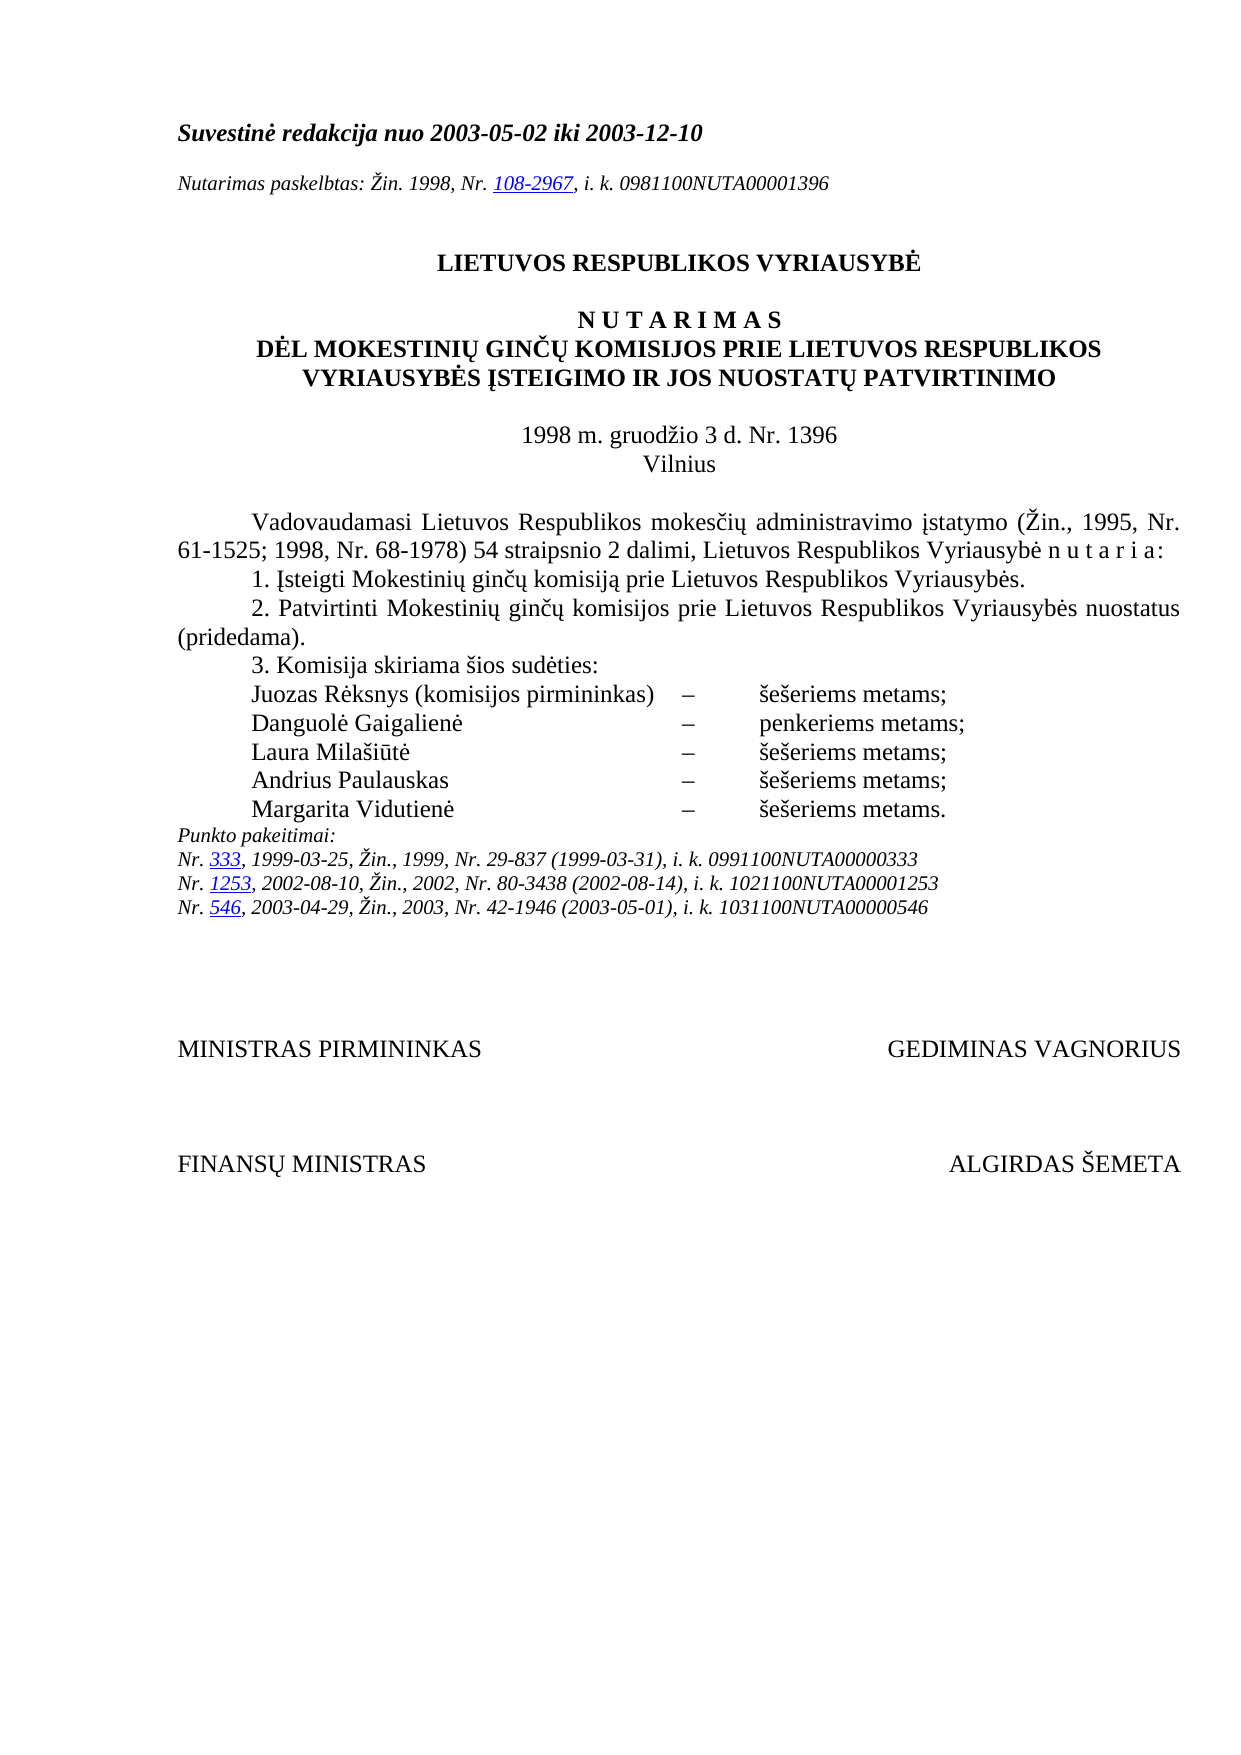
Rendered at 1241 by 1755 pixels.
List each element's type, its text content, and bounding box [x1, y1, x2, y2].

text Suvestinė redakcija nuo 2003-05-02 iki 2003-12-10 [177, 118, 1181, 147]
text Nutarimas paskelbtas: Žin. 1998, Nr. 108-2967, i. k. 0981100NUTA00001396 [177, 171, 1181, 195]
text 1998 m. gruodžio 3 d. Nr. 1396 [177, 420, 1181, 449]
text FINANSŲ MINISTRAS ALGIRDAS ŠEMETA [177, 1149, 1181, 1178]
text Laura Milašiūtė – šešeriems metams; [177, 737, 1181, 765]
text MINISTRAS PIRMININKAS GEDIMINAS VAGNORIUS [177, 1034, 1181, 1063]
text Danguolė Gaigalienė – penkeriems metams; [177, 708, 1181, 737]
text Nr. 1253, 2002-08-10, Žin., 2002, Nr. 80-3438 (2002-08-14), i. k. 1021100NUTA00001253 [177, 871, 1181, 895]
text Margarita Vidutienė – šešeriems metams. [177, 794, 1181, 823]
text Juozas Rėksnys (komisijos pirmininkas) – šešeriems metams; [177, 679, 1181, 708]
text Nr. 546, 2003-04-29, Žin., 2003, Nr. 42-1946 (2003-05-01), i. k. 1031100NUTA00000546 [177, 895, 1181, 919]
text Vadovaudamasi Lietuvos Respublikos mokesčių administravimo įstatymo (Žin., 1995, Nr. 61-1525; 1998, Nr. 68-1978) 54 straipsnio 2 dalimi, Lietuvos Respublikos Vyriausybė nutaria: [177, 507, 1181, 564]
text N U T A R I M A S [177, 305, 1181, 334]
text 3. Komisija skiriama šios sudėties: [177, 650, 1181, 679]
text Andrius Paulauskas – šešeriems metams; [177, 765, 1181, 794]
text 2. Patvirtinti Mokestinių ginčų komisijos prie Lietuvos Respublikos Vyriausybės nuostatus (pridedama). [177, 593, 1181, 650]
text Vilnius [177, 449, 1181, 478]
text 1. Įsteigti Mokestinių ginčų komisiją prie Lietuvos Respublikos Vyriausybės. [177, 564, 1181, 593]
text LIETUVOS RESPUBLIKOS VYRIAUSYBĖ [177, 248, 1181, 277]
text DĖL MOKESTINIŲ GINČŲ KOMISIJOS PRIE LIETUVOS RESPUBLIKOS VYRIAUSYBĖS ĮSTEIGIMO IR JOS NUOSTATŲ PATVIRTINIMO [177, 334, 1181, 392]
text Punkto pakeitimai: [177, 823, 1181, 847]
text Nr. 333, 1999-03-25, Žin., 1999, Nr. 29-837 (1999-03-31), i. k. 0991100NUTA00000333 [177, 847, 1181, 871]
